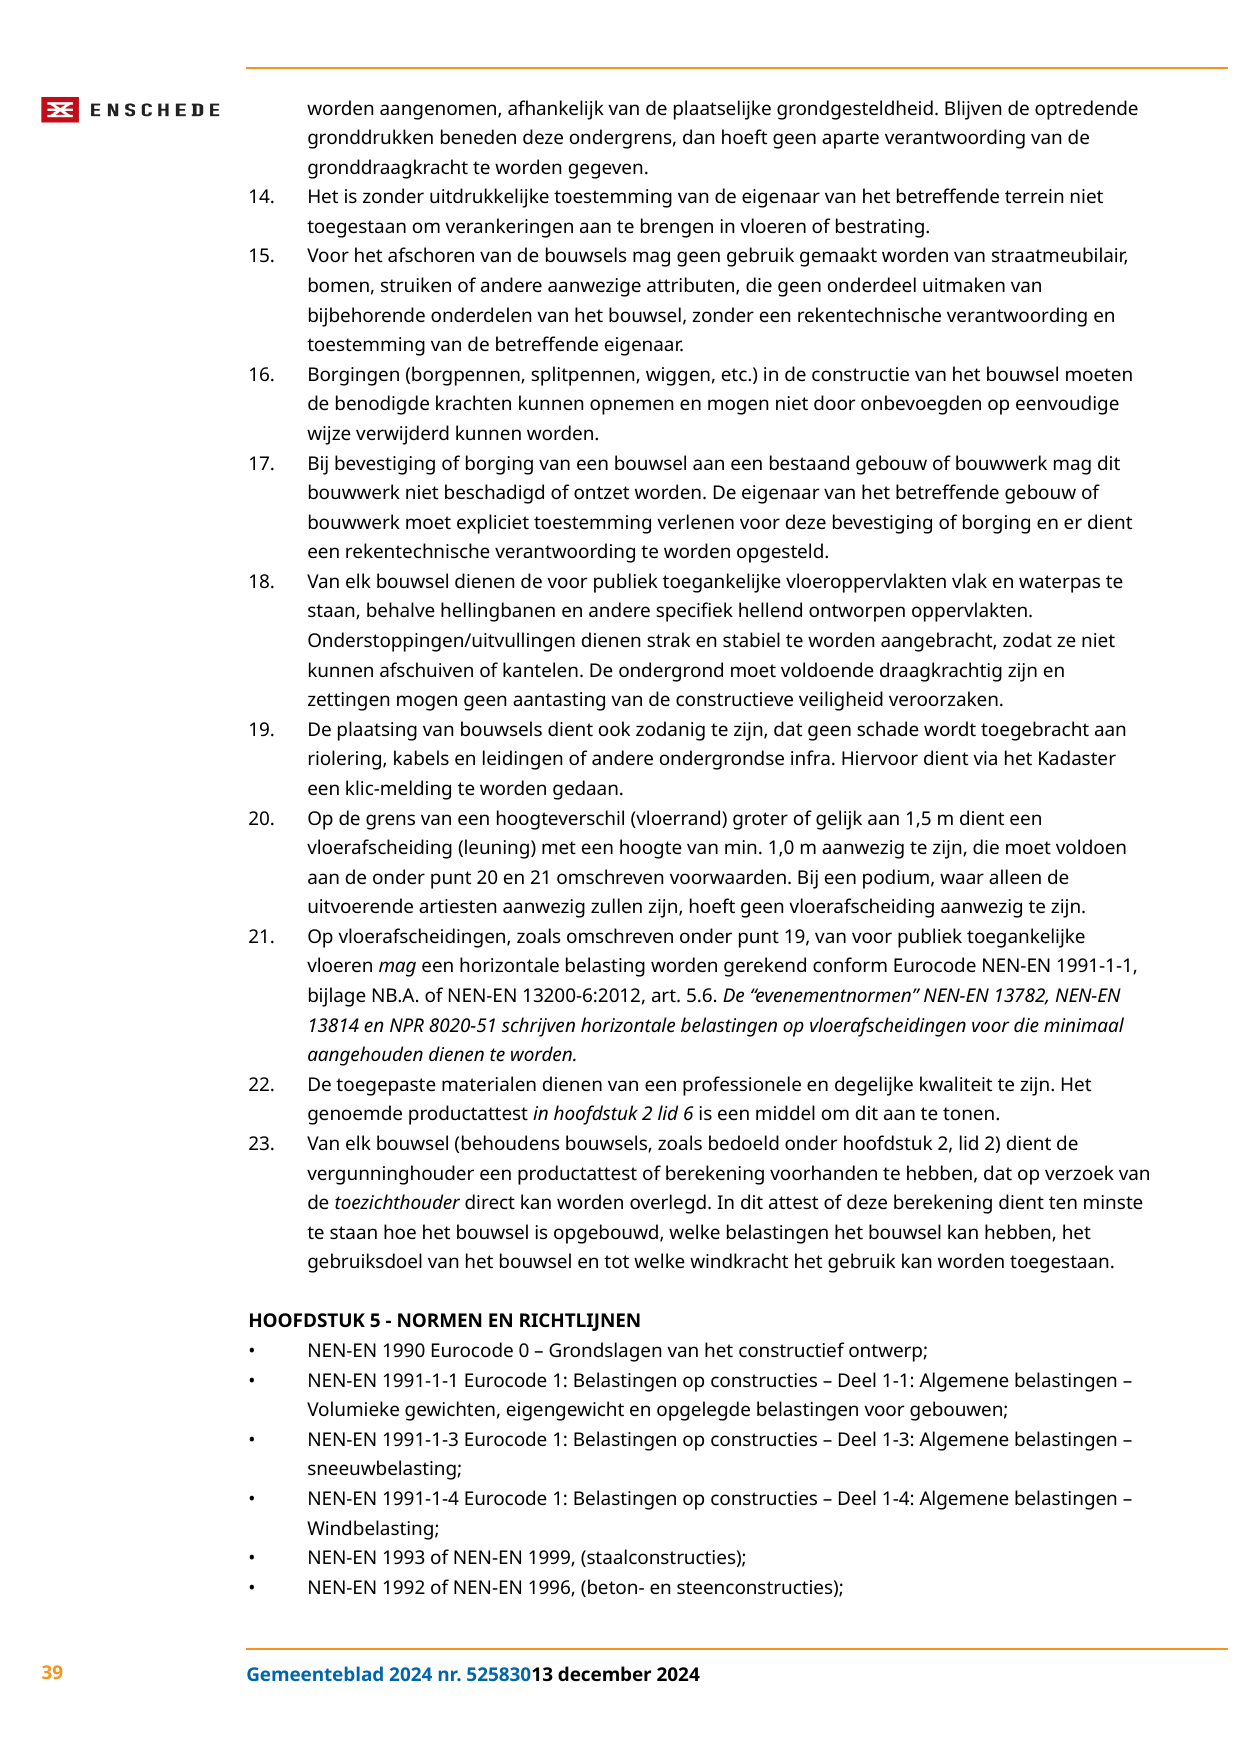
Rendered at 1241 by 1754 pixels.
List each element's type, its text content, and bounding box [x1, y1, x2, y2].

list Op de grens van een hoogteverschil (vloerrand) groter of gelijk aan 1,5 m dient een vloerafscheiding (leuning) met een hoogte van min. 1,0 m aanwezig te zijn, die moet voldoen aan de onder punt 20 en 21 omschreven voorwaarden. Bij een podium, waar alleen de uitvoerende artiesten aanwezig zullen zijn, hoeft geen vloerafscheiding aanwezig te zijn. [248, 805, 1152, 919]
list Van elk bouwsel (behoudens bouwsels, zoals bedoeld onder hoofdstuk 2, lid 2) dient de vergunninghouder een productattest of berekening voorhanden te hebben, dat op verzoek van de toezichthouder direct kan worden overlegd. In dit attest of deze berekening dient ten minste te staan hoe het bouwsel is opgebouwd, welke belastingen het bouwsel kan hebben, het gebruiksdoel van het bouwsel en tot welke windkracht het gebruik kan worden toegestaan. [248, 1130, 1152, 1274]
list NEN-EN 1990 Eurocode 0 – Grondslagen van het constructief ontwerp; [248, 1337, 1152, 1363]
list NEN-EN 1991-1-3 Eurocode 1: Belastingen op constructies – Deel 1-3: Algemene belastingen –sneeuwbelasting; [248, 1426, 1152, 1481]
text HOOFDSTUK 5 - NORMEN EN RICHTLIJNEN [248, 1308, 1152, 1333]
list NEN-EN 1991-1-4 Eurocode 1: Belastingen op constructies – Deel 1-4: Algemene belastingen – Windbelasting; [248, 1485, 1152, 1541]
list Van elk bouwsel dienen de voor publiek toegankelijke vloeroppervlakten vlak en waterpas te staan, behalve hellingbanen en andere specifiek hellend ontworpen oppervlakten. Onderstoppingen/uitvullingen dienen strak en stabiel te worden aangebracht, zodat ze niet kunnen afschuiven of kantelen. De ondergrond moet voldoende draagkrachtig zijn en zettingen mogen geen aantasting van de constructieve veiligheid veroorzaken. [248, 568, 1152, 712]
list Op vloerafscheidingen, zoals omschreven onder punt 19, van voor publiek toegankelijke vloeren mag een horizontale belasting worden gerekend conform Eurocode NEN-EN 1991-1-1, bijlage NB.A. of NEN-EN 13200-6:2012, art. 5.6. De “evenementnormen” NEN-EN 13782, NEN-EN 13814 en NPR 8020-51 schrijven horizontale belastingen op vloerafscheidingen voor die minimaal aangehouden dienen te worden. [248, 923, 1152, 1067]
list NEN-EN 1993 of NEN-EN 1999, (staalconstructies); [248, 1544, 1152, 1570]
list De plaatsing van bouwsels dient ook zodanig te zijn, dat geen schade wordt toegebracht aan riolering, kabels en leidingen of andere ondergrondse infra. Hiervoor dient via het Kadaster een klic-melding te worden gedaan. [248, 716, 1152, 801]
list De toegepaste materialen dienen van een professionele en degelijke kwaliteit te zijn. Het genoemde productattest in hoofdstuk 2 lid 6 is een middel om dit aan te tonen. [248, 1071, 1152, 1126]
picture [41, 47, 231, 172]
list Bij bevestiging of borging van een bouwsel aan een bestaand gebouw of bouwwerk mag dit bouwwerk niet beschadigd of ontzet worden. De eigenaar van het betreffende gebouw of bouwwerk moet expliciet toestemming verlenen voor deze bevestiging of borging en er dient een rekentechnische verantwoording te worden opgesteld. [248, 450, 1152, 564]
list Borgingen (borgpennen, splitpennen, wiggen, etc.) in de constructie van het bouwsel moeten de benodigde krachten kunnen opnemen en mogen niet door onbevoegden op eenvoudige wijze verwijderd kunnen worden. [248, 361, 1152, 446]
list NEN-EN 1992 of NEN-EN 1996, (beton- en steenconstructies); [248, 1574, 1152, 1600]
list Het is zonder uitdrukkelijke toestemming van de eigenaar van het betreffende terrein niet toegestaan om verankeringen aan te brengen in vloeren of bestrating. [248, 183, 1152, 239]
list worden aangenomen, afhankelijk van de plaatselijke grondgesteldheid. Blijven de optredende gronddrukken beneden deze ondergrens, dan hoeft geen aparte verantwoording van de gronddraagkracht te worden gegeven. [248, 95, 1152, 180]
list NEN-EN 1991-1-1 Eurocode 1: Belastingen op constructies – Deel 1-1: Algemene belastingen – Volumieke gewichten, eigengewicht en opgelegde belastingen voor gebouwen; [248, 1367, 1152, 1422]
list Voor het afschoren van de bouwsels mag geen gebruik gemaakt worden van straatmeubilair, bomen, struiken of andere aanwezige attributen, die geen onderdeel uitmaken van bijbehorende onderdelen van het bouwsel, zonder een rekentechnische verantwoording en toestemming van de betreffende eigenaar. [248, 243, 1152, 357]
